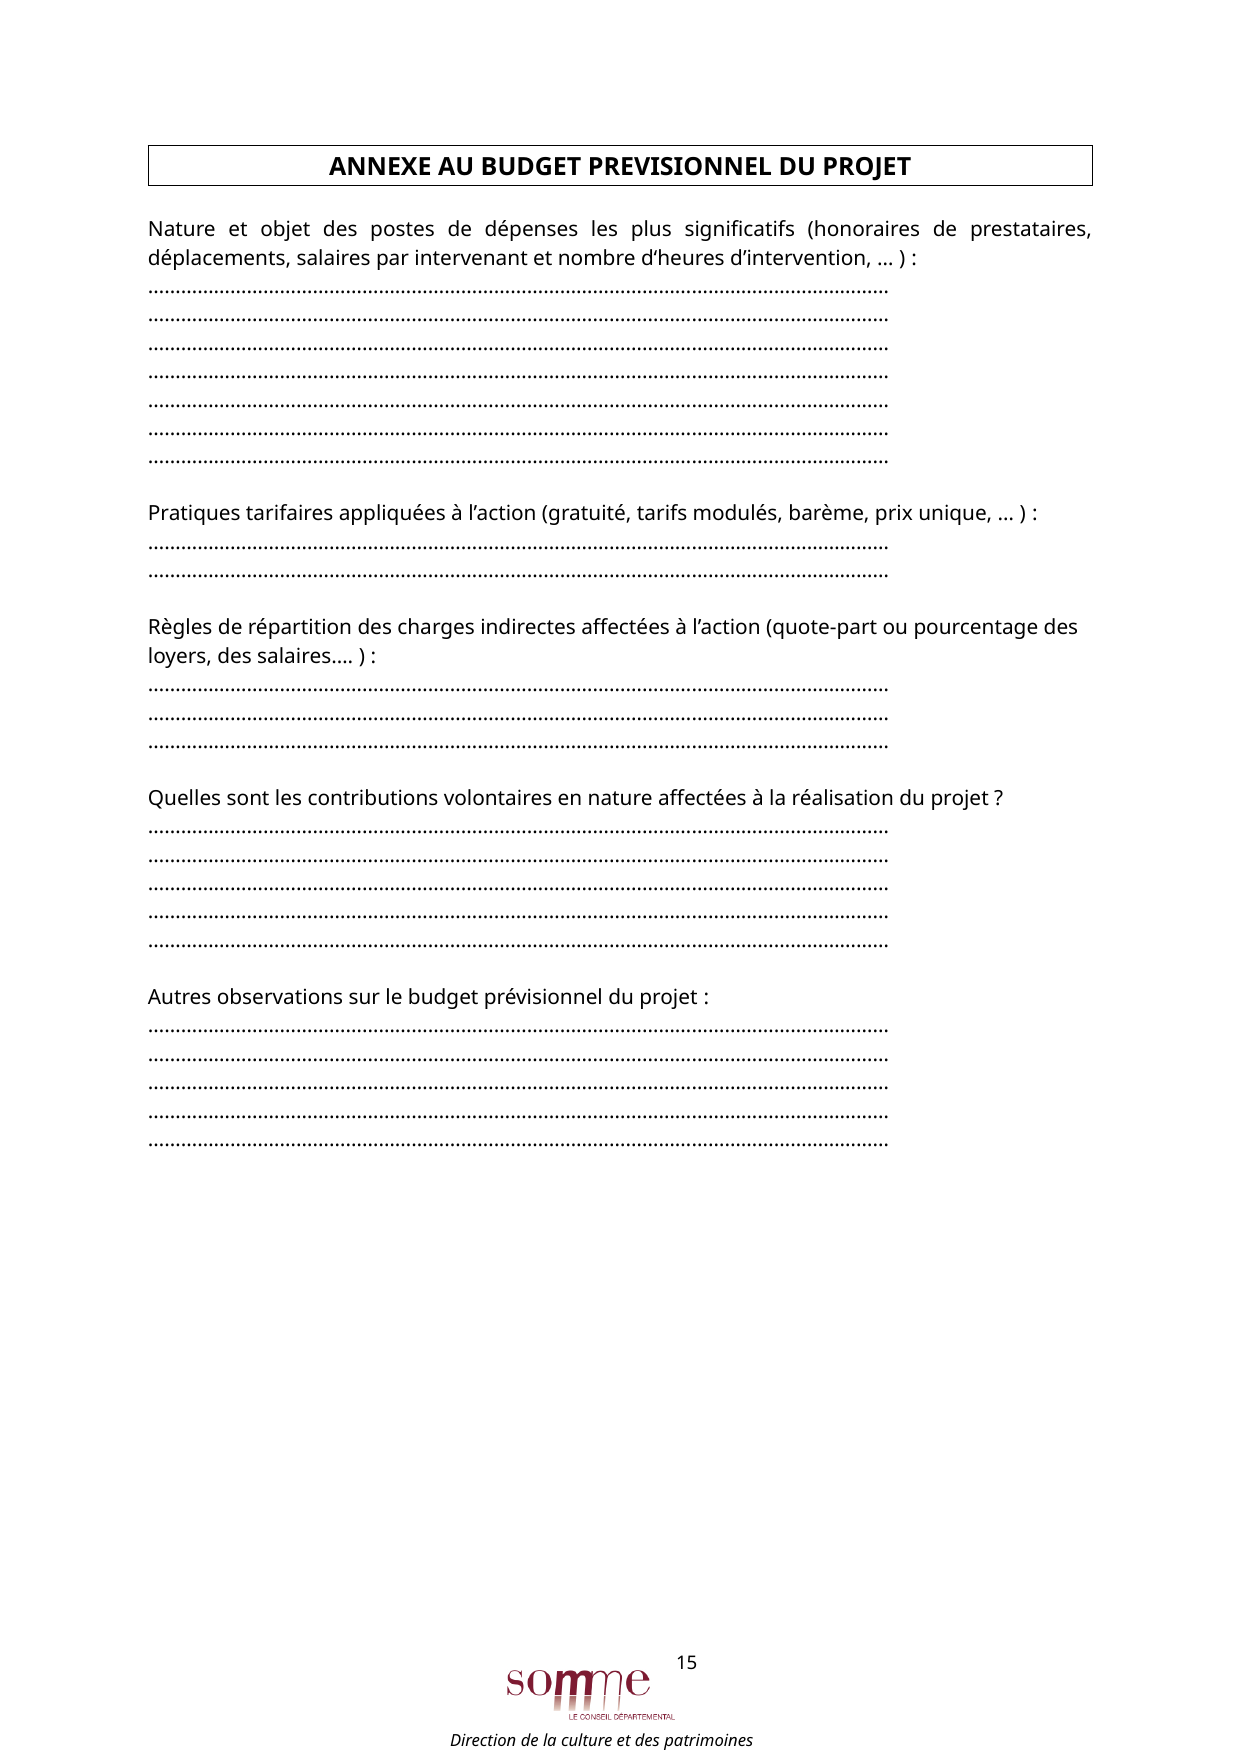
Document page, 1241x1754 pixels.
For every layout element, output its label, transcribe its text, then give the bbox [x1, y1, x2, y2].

text ……………………………………………………………………………………………………………………… [148, 1039, 1093, 1067]
text ……………………………………………………………………………………………………………………… [148, 328, 1093, 356]
text ……………………………………………………………………………………………………………………… [148, 271, 1093, 299]
text Règles de répartition des charges indirectes affectées à l’action (quote-part ou pourcentage des loyers, des salaires…. ) : [148, 612, 1093, 669]
text Pratiques tarifaires appliquées à l’action (gratuité, tarifs modulés, barème, prix unique, … ) : [148, 498, 1093, 527]
text ……………………………………………………………………………………………………………………… [148, 925, 1093, 953]
text ……………………………………………………………………………………………………………………… [148, 897, 1093, 925]
text ……………………………………………………………………………………………………………………… [148, 1096, 1093, 1124]
text ANNEXE AU BUDGET PREVISIONNEL DU PROJET [149, 146, 1092, 185]
text ……………………………………………………………………………………………………………………… [148, 868, 1093, 897]
text ……………………………………………………………………………………………………………………… [148, 840, 1093, 868]
text ……………………………………………………………………………………………………………………… [148, 1124, 1093, 1153]
text ……………………………………………………………………………………………………………………… [148, 726, 1093, 754]
text ……………………………………………………………………………………………………………………… [148, 299, 1093, 328]
text ……………………………………………………………………………………………………………………… [148, 698, 1093, 726]
text ……………………………………………………………………………………………………………………… [148, 555, 1093, 584]
text ……………………………………………………………………………………………………………………… [148, 385, 1093, 413]
text ……………………………………………………………………………………………………………………… [148, 527, 1093, 555]
text ……………………………………………………………………………………………………………………… [148, 669, 1093, 698]
text ……………………………………………………………………………………………………………………… [148, 1067, 1093, 1096]
text ……………………………………………………………………………………………………………………… [148, 1010, 1093, 1039]
text Quelles sont les contributions volontaires en nature affectées à la réalisation du projet ? [148, 783, 1093, 811]
text ……………………………………………………………………………………………………………………… [148, 442, 1093, 470]
text Autres observations sur le budget prévisionnel du projet : [148, 982, 1093, 1010]
text ……………………………………………………………………………………………………………………… [148, 811, 1093, 840]
text ……………………………………………………………………………………………………………………… [148, 356, 1093, 385]
text Nature et objet des postes de dépenses les plus significatifs (honoraires de prestataires, déplacements, salaires par intervenant et nombre d‘heures d’intervention, … ) : [148, 214, 1093, 271]
text ……………………………………………………………………………………………………………………… [148, 413, 1093, 442]
